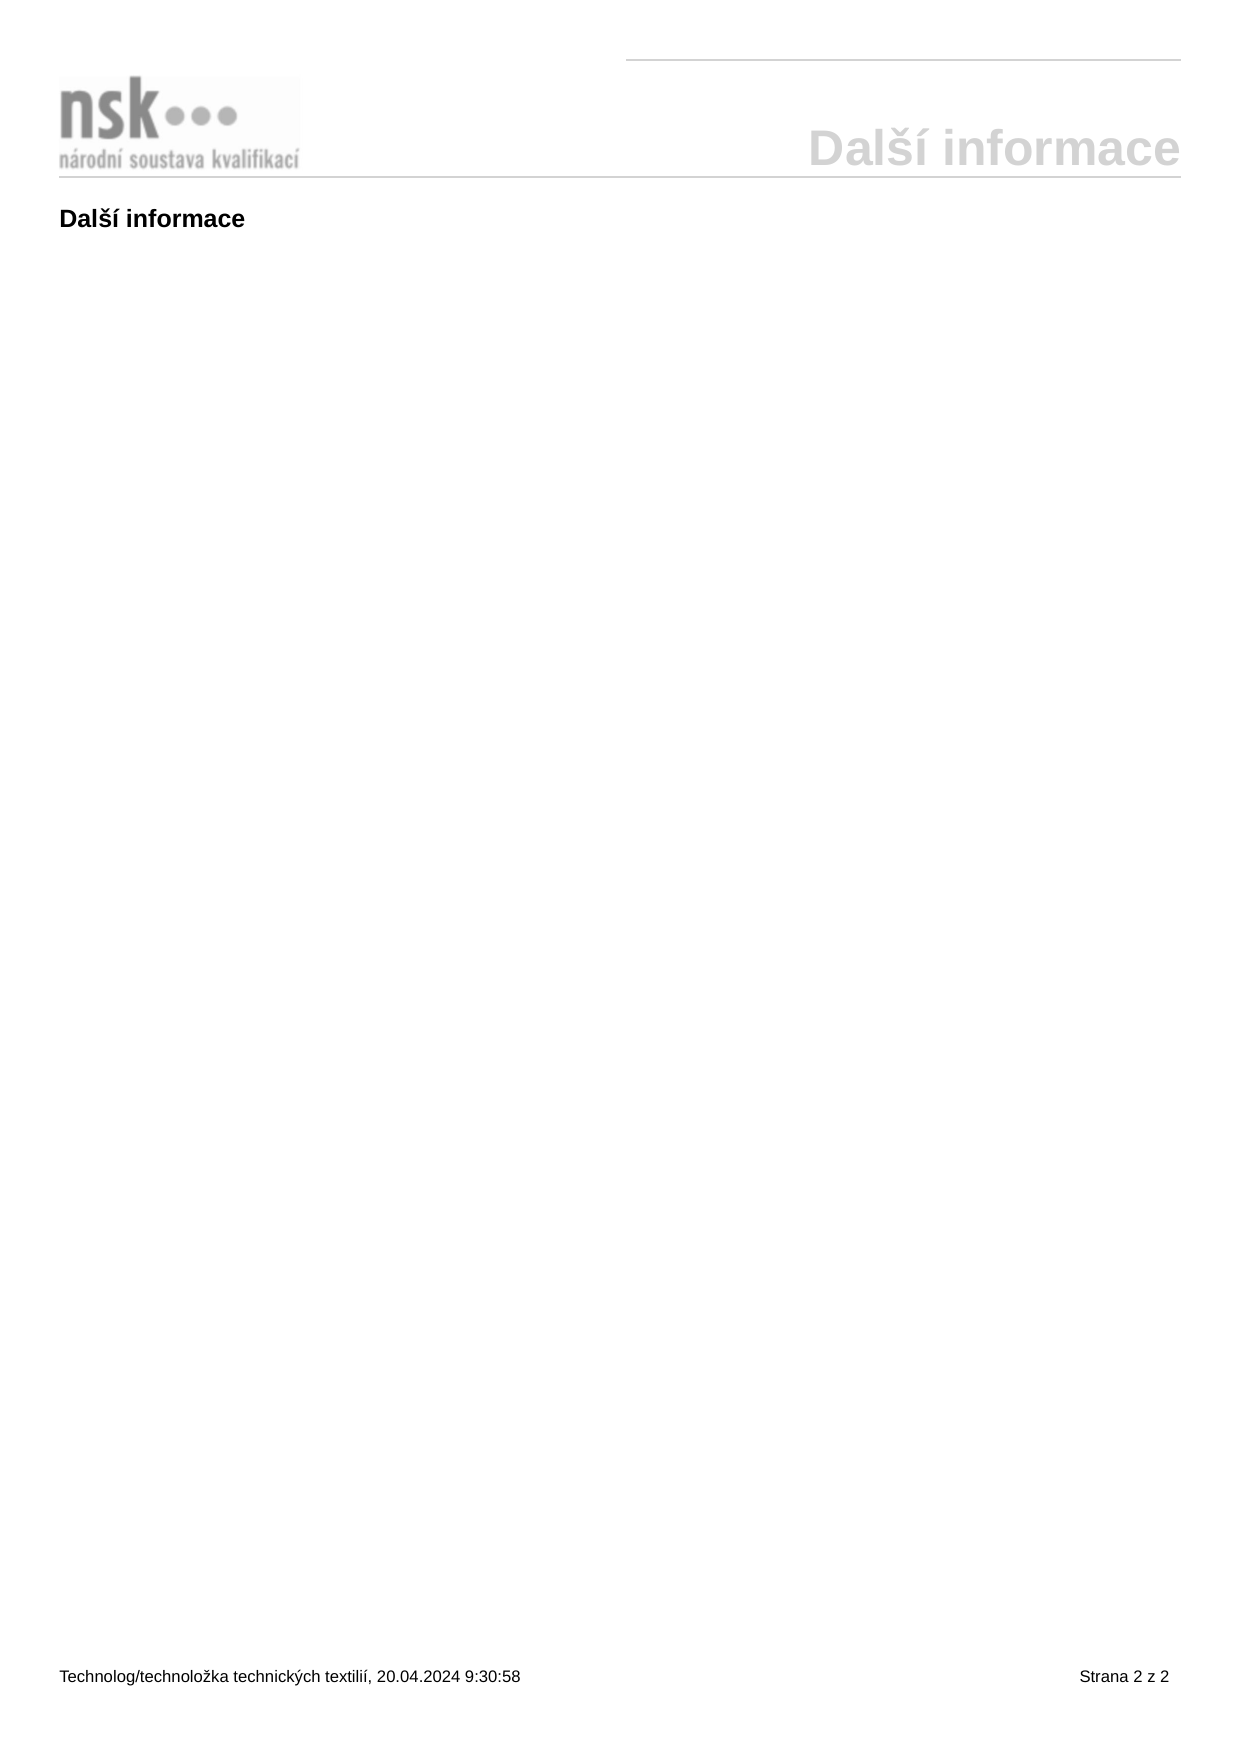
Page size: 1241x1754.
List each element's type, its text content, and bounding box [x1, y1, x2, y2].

table_cell [620, 836, 626, 1136]
table_cell [626, 194, 862, 200]
table_cell [862, 1397, 1169, 1658]
table_cell [626, 236, 862, 536]
table_cell [626, 1397, 862, 1658]
table_cell [862, 536, 1169, 836]
table_cell [59, 1136, 483, 1397]
table_cell [1169, 836, 1181, 1136]
table_cell [620, 1397, 626, 1658]
table_cell [1169, 1658, 1181, 1694]
table_cell Další informace [59, 200, 1181, 236]
table_cell [1169, 536, 1181, 836]
table_cell [484, 171, 620, 176]
table_cell [626, 836, 862, 1136]
table_cell [620, 236, 626, 536]
table_cell [626, 1136, 862, 1397]
table_cell [1169, 1397, 1181, 1658]
table_cell [620, 1136, 626, 1397]
table_cell [1169, 1136, 1181, 1397]
table_cell [59, 1397, 483, 1658]
table_cell Strana 2 z 2 [862, 1658, 1169, 1694]
table_cell [1169, 194, 1181, 200]
table_cell [862, 836, 1169, 1136]
table_cell [621, 59, 626, 170]
table_cell [484, 1136, 620, 1397]
table_cell [59, 194, 483, 200]
table_cell [862, 194, 1169, 200]
table_cell Další informace [626, 61, 1181, 176]
table_cell [484, 1397, 620, 1658]
table_cell [862, 236, 1169, 536]
table_cell [484, 194, 620, 200]
table_cell [59, 536, 483, 836]
table_cell [59, 171, 483, 176]
table_cell [484, 836, 620, 1136]
table_cell [1169, 236, 1181, 536]
table_cell Technolog/technoložka technických textilií, 20.04.2024 9:30:58 [59, 1658, 862, 1694]
table_cell [59, 836, 483, 1136]
table_cell [59, 236, 483, 536]
table_cell [620, 536, 626, 836]
table_cell [59, 178, 1181, 194]
picture [58, 59, 621, 171]
table_cell [862, 1136, 1169, 1397]
table_cell [484, 536, 620, 836]
table_cell [484, 236, 620, 536]
table_cell [626, 536, 862, 836]
